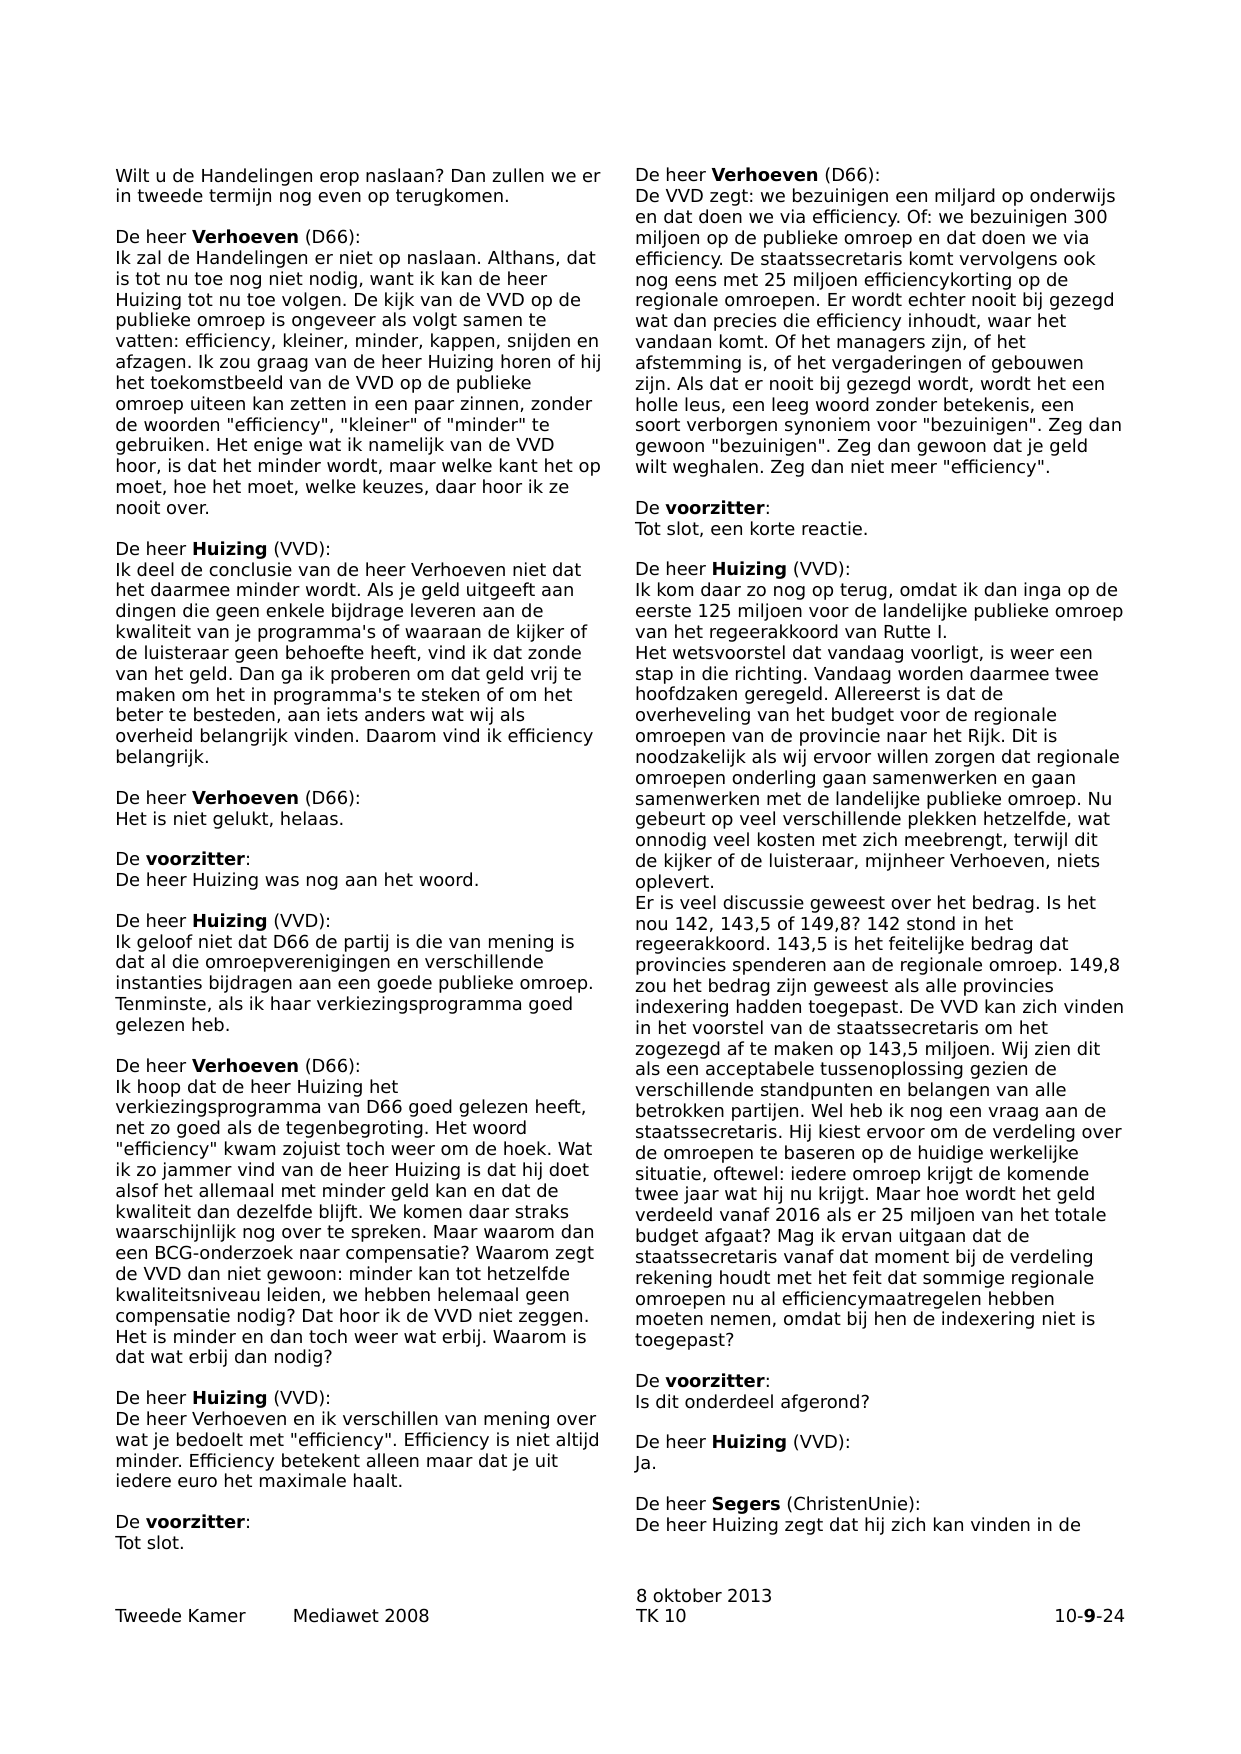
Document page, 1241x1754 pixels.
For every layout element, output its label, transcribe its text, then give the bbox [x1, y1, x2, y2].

text De heer Huizing was nog aan het woord. [115, 870, 605, 891]
text Ik deel de conclusie van de heer Verhoeven niet dat het daarmee minder wordt. Als je geld uitgeeft aan dingen die geen enkele bijdrage leveren aan de kwaliteit van je programma's of waaraan de kijker of de luisteraar geen behoefte heeft, vind ik dat zonde van het geld. Dan ga ik proberen om dat geld vrij te maken om het in programma's te steken of om het beter te besteden, aan iets anders wat wij als overheid belangrijk vinden. Daarom vind ik efficiency belangrijk. [115, 559, 605, 768]
text Ik kom daar zo nog op terug, omdat ik dan inga op de eerste 125 miljoen voor de landelijke publieke omroep van het regeerakkoord van Rutte I. [635, 580, 1125, 642]
text De heer Verhoeven (D66): [115, 227, 605, 248]
text De heer Huizing (VVD): [635, 1432, 1125, 1453]
text Ik geloof niet dat D66 de partij is die van mening is dat al die omroepverenigingen en verschillende instanties bijdragen aan een goede publieke omroep. Tenminste, als ik haar verkiezingsprogramma goed gelezen heb. [115, 931, 605, 1036]
text De voorzitter: [635, 1371, 1125, 1392]
text De heer Huizing (VVD): [115, 1388, 605, 1409]
text Het wetsvoorstel dat vandaag voorligt, is weer een stap in die richting. Vandaag worden daarmee twee hoofdzaken geregeld. Allereerst is dat de overheveling van het budget voor de regionale omroepen van de provincie naar het Rijk. Dit is noodzakelijk als wij ervoor willen zorgen dat regionale omroepen onderling gaan samenwerken en gaan samenwerken met de landelijke publieke omroep. Nu gebeurt op veel verschillende plekken hetzelfde, wat onnodig veel kosten met zich meebrengt, terwijl dit de kijker of de luisteraar, mijnheer Verhoeven, niets oplevert. [635, 642, 1125, 892]
text Het is niet gelukt, helaas. [115, 808, 605, 829]
text De heer Verhoeven (D66): [635, 165, 1125, 186]
text De heer Verhoeven (D66): [115, 788, 605, 808]
text Wilt u de Handelingen erop naslaan? Dan zullen we er in tweede termijn nog even op terugkomen. [115, 165, 605, 207]
text De heer Verhoeven en ik verschillen van mening over wat je bedoelt met "efficiency". Efficiency is niet altijd minder. Efficiency betekent alleen maar dat je uit iedere euro het maximale haalt. [115, 1409, 605, 1492]
text De heer Huizing zegt dat hij zich kan vinden in de [635, 1515, 1125, 1536]
text Ja. [635, 1453, 1125, 1474]
text Ik hoop dat de heer Huizing het verkiezingsprogramma van D66 goed gelezen heeft, net zo goed als de tegenbegroting. Het woord "efficiency" kwam zojuist toch weer om de hoek. Wat ik zo jammer vind van de heer Huizing is dat hij doet alsof het allemaal met minder geld kan en dat de kwaliteit dan dezelfde blijft. We komen daar straks waarschijnlijk nog over te spreken. Maar waarom dan een BCG-onderzoek naar compensatie? Waarom zegt de VVD dan niet gewoon: minder kan tot hetzelfde kwaliteitsniveau leiden, we hebben helemaal geen compensatie nodig? Dat hoor ik de VVD niet zeggen. Het is minder en dan toch weer wat erbij. Waarom is dat wat erbij dan nodig? [115, 1076, 605, 1368]
text De voorzitter: [115, 1512, 605, 1533]
text Tot slot. [115, 1533, 605, 1554]
text De voorzitter: [115, 849, 605, 870]
text Is dit onderdeel afgerond? [635, 1392, 1125, 1412]
text De VVD zegt: we bezuinigen een miljard op onderwijs en dat doen we via efficiency. Of: we bezuinigen 300 miljoen op de publieke omroep en dat doen we via efficiency. De staatssecretaris komt vervolgens ook nog eens met 25 miljoen efficiencykorting op de regionale omroepen. Er wordt echter nooit bij gezegd wat dan precies die efficiency inhoudt, waar het vandaan komt. Of het managers zijn, of het afstemming is, of het vergaderingen of gebouwen zijn. Als dat er nooit bij gezegd wordt, wordt het een holle leus, een leeg woord zonder betekenis, een soort verborgen synoniem voor "bezuinigen". Zeg dan gewoon "bezuinigen". Zeg dan gewoon dat je geld wilt weghalen. Zeg dan niet meer "efficiency". [635, 186, 1125, 478]
text De heer Huizing (VVD): [115, 911, 605, 931]
text De heer Huizing (VVD): [635, 559, 1125, 580]
text Er is veel discussie geweest over het bedrag. Is het nou 142, 143,5 of 149,8? 142 stond in het regeerakkoord. 143,5 is het feitelijke bedrag dat provincies spenderen aan de regionale omroep. 149,8 zou het bedrag zijn geweest als alle provincies indexering hadden toegepast. De VVD kan zich vinden in het voorstel van de staatssecretaris om het zogezegd af te maken op 143,5 miljoen. Wij zien dit als een acceptabele tussenoplossing gezien de verschillende standpunten en belangen van alle betrokken partijen. Wel heb ik nog een vraag aan de staatssecretaris. Hij kiest ervoor om de verdeling over de omroepen te baseren op de huidige werkelijke situatie, oftewel: iedere omroep krijgt de komende twee jaar wat hij nu krijgt. Maar hoe wordt het geld verdeeld vanaf 2016 als er 25 miljoen van het totale budget afgaat? Mag ik ervan uitgaan dat de staatssecretaris vanaf dat moment bij de verdeling rekening houdt met het feit dat sommige regionale omroepen nu al efficiencymaatregelen hebben moeten nemen, omdat bij hen de indexering niet is toegepast? [635, 892, 1125, 1351]
text De heer Verhoeven (D66): [115, 1056, 605, 1076]
text De heer Huizing (VVD): [115, 538, 605, 559]
text Ik zal de Handelingen er niet op naslaan. Althans, dat is tot nu toe nog niet nodig, want ik kan de heer Huizing tot nu toe volgen. De kijk van de VVD op de publieke omroep is ongeveer als volgt samen te vatten: efficiency, kleiner, minder, kappen, snijden en afzagen. Ik zou graag van de heer Huizing horen of hij het toekomstbeeld van de VVD op de publieke omroep uiteen kan zetten in een paar zinnen, zonder de woorden "efficiency", "kleiner" of "minder" te gebruiken. Het enige wat ik namelijk van de VVD hoor, is dat het minder wordt, maar welke kant het op moet, hoe het moet, welke keuzes, daar hoor ik ze nooit over. [115, 248, 605, 518]
text De heer Segers (ChristenUnie): [635, 1494, 1125, 1515]
text De voorzitter: [635, 498, 1125, 518]
text Tot slot, een korte reactie. [635, 518, 1125, 539]
